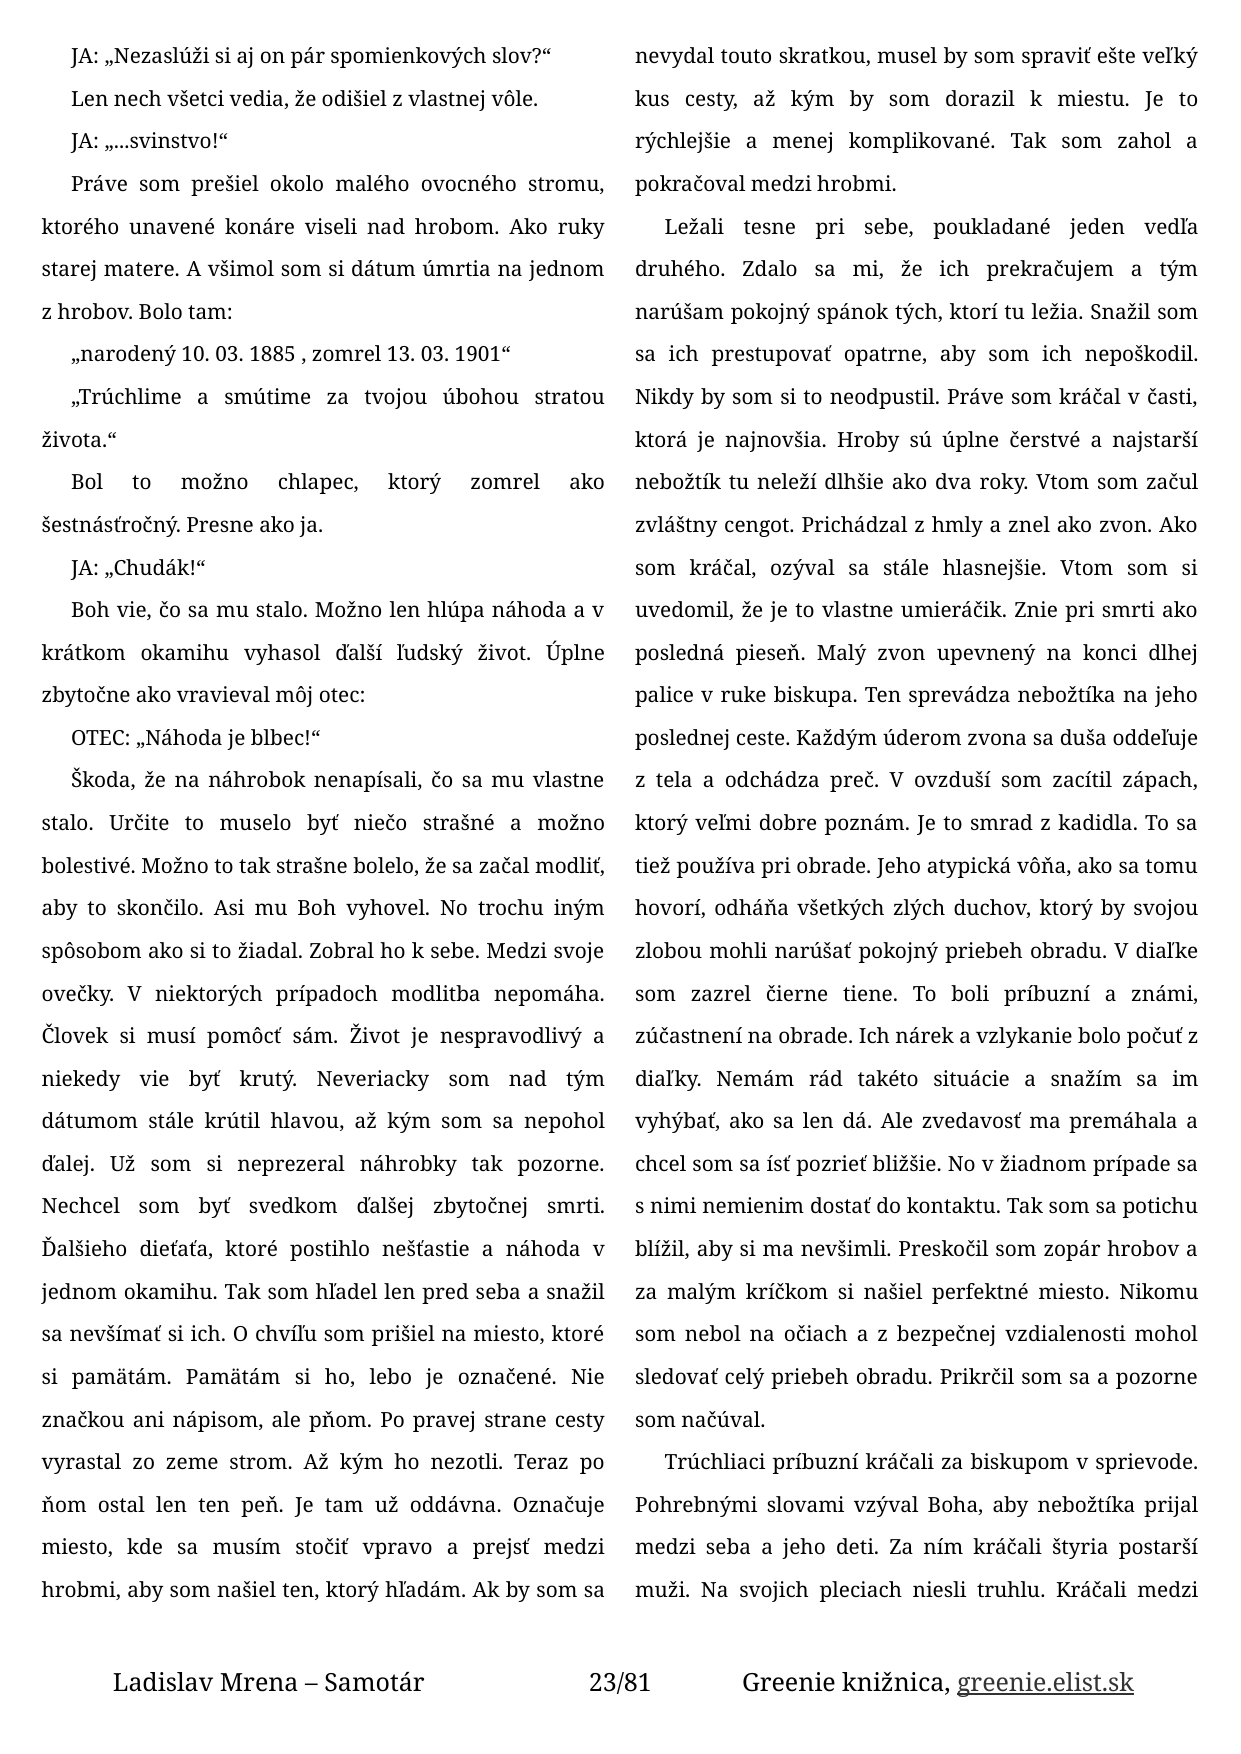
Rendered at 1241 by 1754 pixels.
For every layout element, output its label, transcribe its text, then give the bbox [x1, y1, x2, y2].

text Práve som prešiel okolo malého ovocného stromu, ktorého unavené konáre viseli nad hrobom. Ako ruky starej matere. A všimol som si dátum úmrtia na jednom z hrobov. Bolo tam: [41, 169, 605, 325]
text „Trúchlime a smútime za tvojou úbohou stratou života.“ [41, 382, 605, 453]
text Trúchliaci príbuzní kráčali za biskupom v sprievode. Pohrebnými slovami vzýval Boha, aby nebožtíka prijal medzi seba a jeho deti. Za ním kráčali štyria postarší muži. Na svojich pleciach niesli truhlu. Kráčali medzi [635, 1447, 1199, 1603]
text Škoda, že na náhrobok nenapísali, čo sa mu vlastne stalo. Určite to muselo byť niečo strašné a možno bolestivé. Možno to tak strašne bolelo, že sa začal modliť, aby to skončilo. Asi mu Boh vyhovel. No trochu iným spôsobom ako si to žiadal. Zobral ho k sebe. Medzi svoje ovečky. V niektorých prípadoch modlitba nepomáha. Človek si musí pomôcť sám. Život je nespravodlivý a niekedy vie byť krutý. Neveriacky som nad tým dátumom stále krútil hlavou, až kým som sa nepohol ďalej. Už som si neprezeral náhrobky tak pozorne. Nechcel som byť svedkom ďalšej zbytočnej smrti. Ďalšieho dieťaťa, ktoré postihlo nešťastie a náhoda v jednom okamihu. Tak som hľadel len pred seba a snažil sa nevšímať si ich. O chvíľu som prišiel na miesto, ktoré si pamätám. Pamätám si ho, lebo je označené. Nie značkou ani nápisom, ale pňom. Po pravej strane cesty vyrastal zo zeme strom. Až kým ho nezotli. Teraz po ňom ostal len ten peň. Je tam už oddávna. Označuje miesto, kde sa musím stočiť vpravo a prejsť medzi hrobmi, aby som našiel ten, ktorý hľadám. Ak by som sa [41, 766, 605, 1603]
text Bol to možno chlapec, ktorý zomrel ako šestnásťročný. Presne ako ja. [41, 467, 605, 538]
text Len nech všetci vedia, že odišiel z vlastnej vôle. [41, 84, 605, 112]
text JA: „Nezaslúži si aj on pár spomienkových slov?“ [41, 41, 605, 70]
text nevydal touto skratkou, musel by som spraviť ešte veľký kus cesty, až kým by som dorazil k miestu. Je to rýchlejšie a menej komplikované. Tak som zahol a pokračoval medzi hrobmi. [635, 41, 1199, 198]
text OTEC: „Náhoda je blbec!“ [41, 723, 605, 751]
text JA: „...svinstvo!“ [41, 127, 605, 155]
text Ležali tesne pri sebe, poukladané jeden vedľa druhého. Zdalo sa mi, že ich prekračujem a tým narúšam pokojný spánok tých, ktorí tu ležia. Snažil som sa ich prestupovať opatrne, aby som ich nepoškodil. Nikdy by som si to neodpustil. Práve som kráčal v časti, ktorá je najnovšia. Hroby sú úplne čerstvé a najstarší nebožtík tu neleží dlhšie ako dva roky. Vtom som začul zvláštny cengot. Prichádzal z hmly a znel ako zvon. Ako som kráčal, ozýval sa stále hlasnejšie. Vtom som si uvedomil, že je to vlastne umieráčik. Znie pri smrti ako posledná pieseň. Malý zvon upevnený na konci dlhej palice v ruke biskupa. Ten sprevádza nebožtíka na jeho poslednej ceste. Každým úderom zvona sa duša oddeľuje z tela a odchádza preč. V ovzduší som zacítil zápach, ktorý veľmi dobre poznám. Je to smrad z kadidla. To sa tiež používa pri obrade. Jeho atypická vôňa, ako sa tomu hovorí, odháňa všetkých zlých duchov, ktorý by svojou zlobou mohli narúšať pokojný priebeh obradu. V diaľke som zazrel čierne tiene. To boli príbuzní a známi, zúčastnení na obrade. Ich nárek a vzlykanie bolo počuť z diaľky. Nemám rád takéto situácie a snažím sa im vyhýbať, ako sa len dá. Ale zvedavosť ma premáhala a chcel som sa ísť pozrieť bližšie. No v žiadnom prípade sa s nimi nemienim dostať do kontaktu. Tak som sa potichu blížil, aby si ma nevšimli. Preskočil som zopár hrobov a za malým kríčkom si našiel perfektné miesto. Nikomu som nebol na očiach a z bezpečnej vzdialenosti mohol sledovať celý priebeh obradu. Prikrčil som sa a pozorne som načúval. [635, 212, 1199, 1433]
text Boh vie, čo sa mu stalo. Možno len hlúpa náhoda a v krátkom okamihu vyhasol ďalší ľudský život. Úplne zbytočne ako vravieval môj otec: [41, 595, 605, 709]
text „narodený 10. 03. 1885 , zomrel 13. 03. 1901“ [41, 339, 605, 368]
text JA: „Chudák!“ [41, 553, 605, 581]
